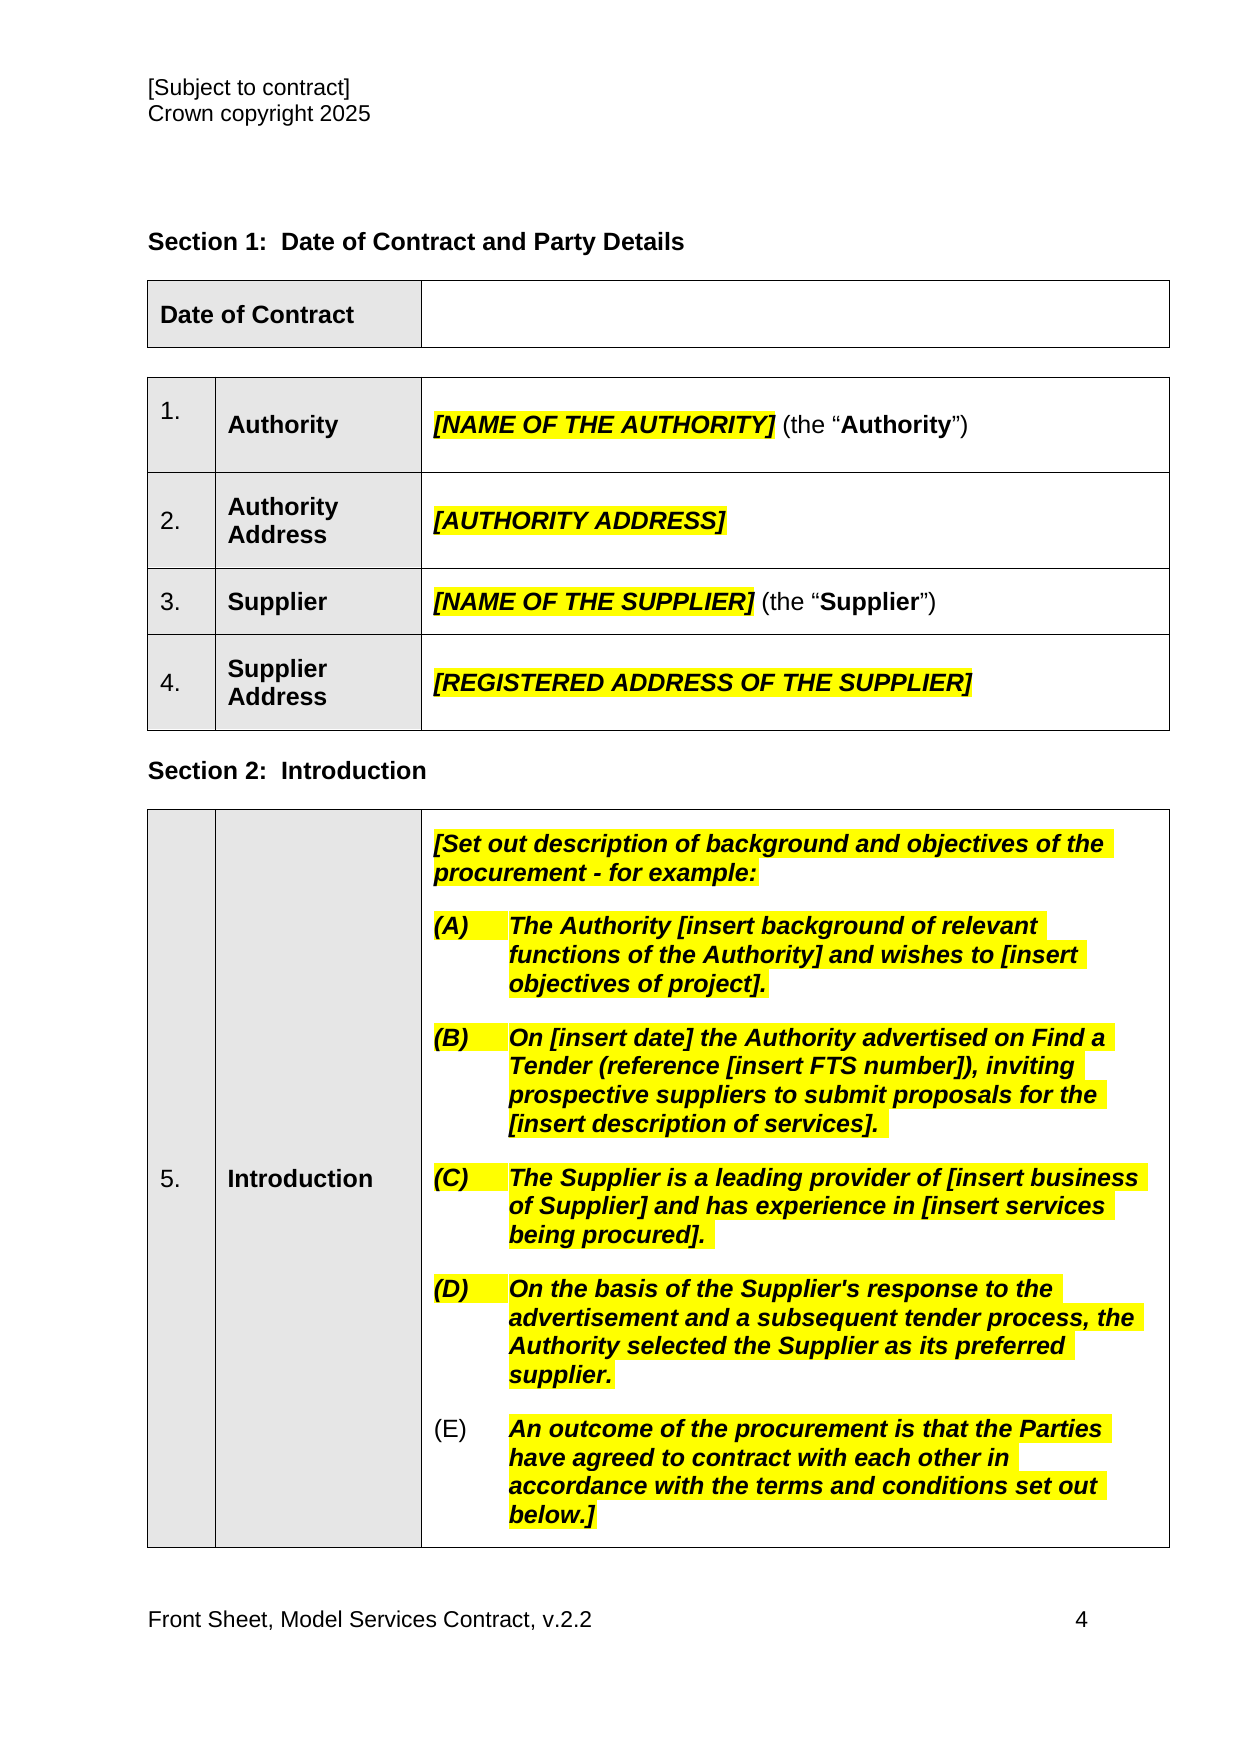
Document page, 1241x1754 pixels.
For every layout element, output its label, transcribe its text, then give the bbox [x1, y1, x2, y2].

text Section 2: Introduction [148, 756, 1122, 784]
table_header [422, 281, 1169, 347]
text Section 1: Date of Contract and Party Details [148, 226, 1122, 255]
table_header Authority [216, 378, 421, 472]
table_cell Authority Address [216, 473, 421, 567]
table_cell [AUTHORITY ADDRESS] [422, 473, 1169, 567]
table_header Date of Contract [148, 281, 421, 347]
table_header [148, 378, 215, 472]
table_header [NAME OF THE AUTHORITY] (the “Authority”) [422, 378, 1169, 472]
table_cell Supplier [216, 569, 421, 634]
table_cell Supplier Address [216, 635, 421, 729]
table_cell [REGISTERED ADDRESS OF THE SUPPLIER] [422, 635, 1169, 729]
table_cell [148, 635, 215, 729]
table_cell [148, 569, 215, 634]
table_header [148, 810, 215, 1547]
table_cell [148, 473, 215, 567]
table_header Introduction [216, 810, 421, 1547]
table_header [Set out description of background and objectives of the procurement - for example: The Authority [insert background of relevant functions of the Authority] and wishes to [insert objectives of project]. On [insert date] the Authority advertised on Find a Tender (reference [insert FTS number]), inviting prospective suppliers to submit proposals for the [insert description of services]. The Supplier is a leading provider of [insert business of Supplier] and has experience in [insert services being procured]. On the basis of the Supplier's response to the advertisement and a subsequent tender process, the Authority selected the Supplier as its preferred supplier. An outcome of the procurement is that the Parties have agreed to contract with each other in accordance with the terms and conditions set out below.] [422, 810, 1169, 1547]
table_cell [NAME OF THE SUPPLIER] (the “Supplier”) [422, 569, 1169, 634]
